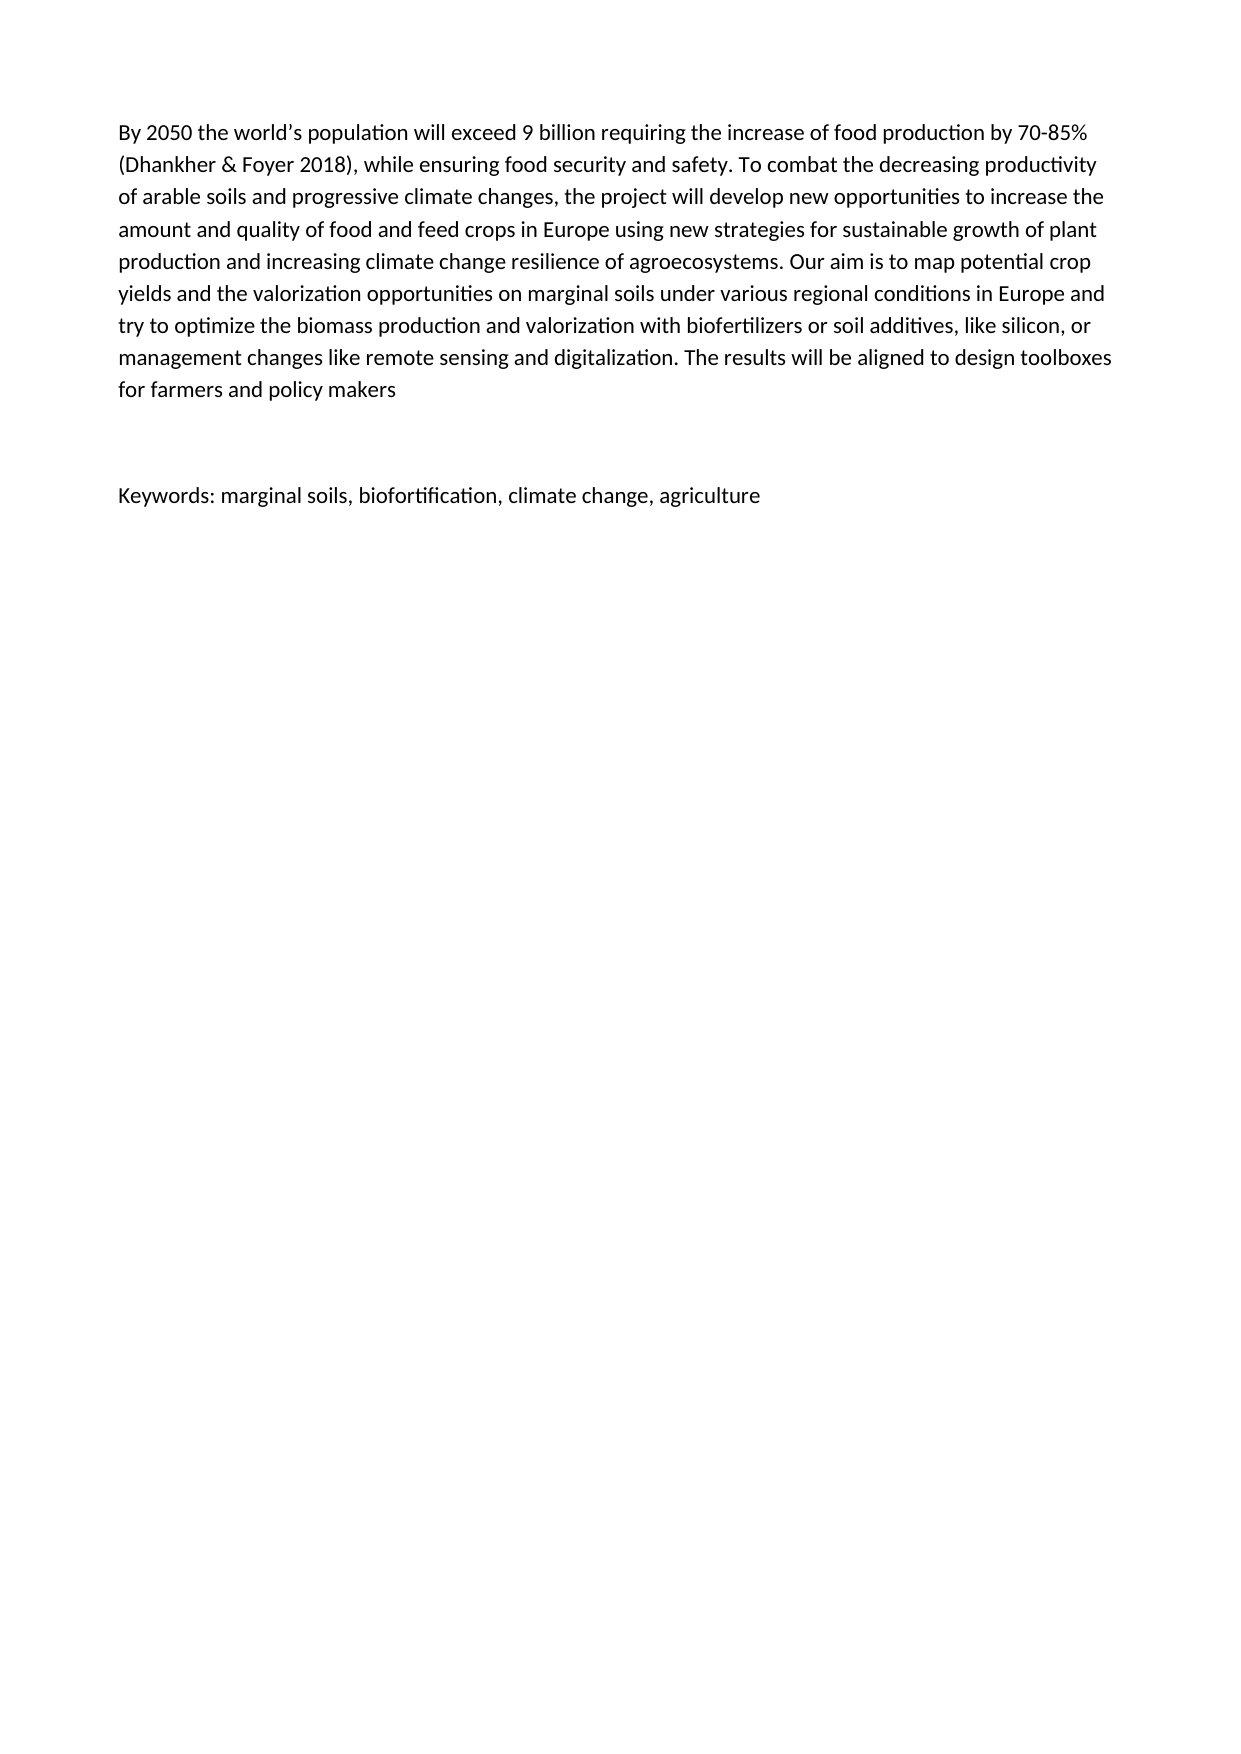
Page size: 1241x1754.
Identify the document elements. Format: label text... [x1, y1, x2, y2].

text By 2050 the world’s population will exceed 9 billion requiring the increase of food production by 70-85% (Dhankher & Foyer 2018), while ensuring food security and safety. To combat the decreasing productivity of arable soils and progressive climate changes, the project will develop new opportunities to increase the amount and quality of food and feed crops in Europe using new strategies for sustainable growth of plant production and increasing climate change resilience of agroecosystems. Our aim is to map potential crop yields and the valorization opportunities on marginal soils under various regional conditions in Europe and try to optimize the biomass production and valorization with biofertilizers or soil additives, like silicon, or management changes like remote sensing and digitalization. The results will be aligned to design toolboxes for farmers and policy makers [118, 118, 1122, 404]
text Keywords: marginal soils, biofortification, climate change, agriculture [118, 482, 1122, 510]
